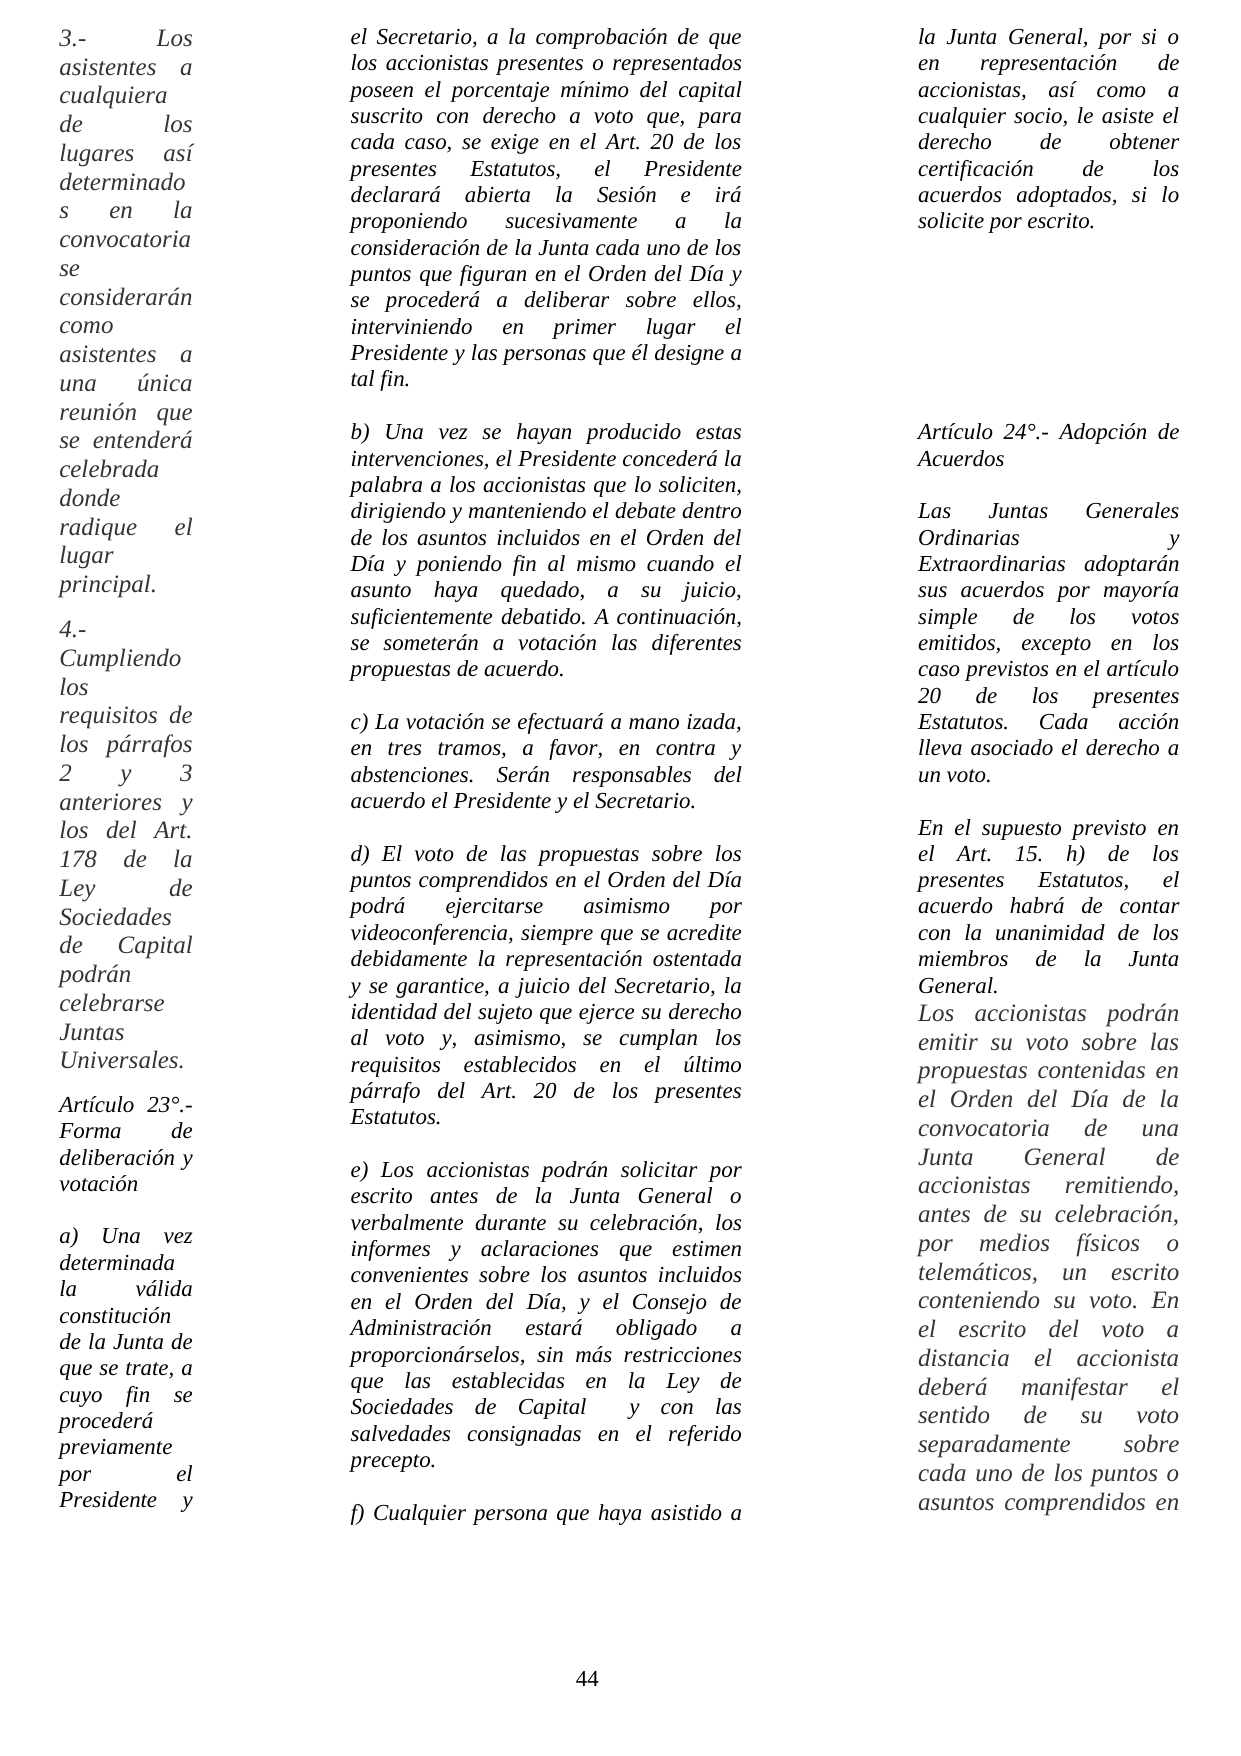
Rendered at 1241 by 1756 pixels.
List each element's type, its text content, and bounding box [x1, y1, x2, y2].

text En el supuesto previsto en el Art. 15. h) de los presentes Estatutos, el acuerdo habrá de contar con la unanimidad de los miembros de la Junta General. [918, 813, 1182, 998]
text Artículo 23°.- Forma de deliberación y votación [59, 1091, 195, 1196]
text Las Juntas Generales Ordinarias y Extraordinarias adoptarán sus acuerdos por mayoría simple de los votos emitidos, excepto en los caso previstos en el artículo 20 de los presentes Estatutos. Cada acción lleva asociado el derecho a un voto. [918, 497, 1182, 787]
text c) La votación se efectuará a mano izada, en tres tramos, a favor, en contra y abstenciones. Serán responsables del acuerdo el Presidente y el Secretario. [350, 708, 744, 813]
text la Junta General, por si o en representación de accionistas, así como a cualquier socio, le asiste el derecho de obtener certificación de los acuerdos adoptados, si lo solicite por escrito. [918, 23, 1182, 234]
text el Secretario, a la comprobación de que los accionistas presentes o representados poseen el porcentaje mínimo del capital suscrito con derecho a voto que, para cada caso, se exige en el Art. 20 de los presentes Estatutos, el Presidente declarará abierta la Sesión e irá proponiendo sucesivamente a la consideración de la Junta cada uno de los puntos que figuran en el Orden del Día y se procederá a deliberar sobre ellos, interviniendo en primer lugar el Presidente y las personas que él designe a tal fin. [350, 23, 744, 392]
text Los accionistas podrán emitir su voto sobre las propuestas contenidas en el Orden del Día de la convocatoria de una Junta General de accionistas remitiendo, antes de su celebración, por medios físicos o telemáticos, un escrito conteniendo su voto. En el escrito del voto a distancia el accionista deberá manifestar el sentido de su voto separadamente sobre cada uno de los puntos o asuntos comprendidos en [918, 998, 1182, 1516]
text Artículo 24°.- Adopción de Acuerdos [918, 418, 1182, 471]
text f) Cualquier persona que haya asistido a [350, 1499, 744, 1525]
text a) Una vez determinada la válida constitución de la Junta de que se trate, a cuyo fin se procederá previamente por el Presidente y [59, 1223, 195, 1512]
text 4.- Cumpliendo los requisitos de los párrafos 2 y 3 anteriores y los del Art. 178 de la Ley de Sociedades de Capital podrán celebrarse Juntas Universales. [59, 614, 195, 1074]
text d) El voto de las propuestas sobre los puntos comprendidos en el Orden del Día podrá ejercitarse asimismo por videoconferencia, siempre que se acredite debidamente la representación ostentada y se garantice, a juicio del Secretario, la identidad del sujeto que ejerce su derecho al voto y, asimismo, se cumplan los requisitos establecidos en el último párrafo del Art. 20 de los presentes Estatutos. [350, 840, 744, 1130]
text b) Una vez se hayan producido estas intervenciones, el Presidente concederá la palabra a los accionistas que lo soliciten, dirigiendo y manteniendo el debate dentro de los asuntos incluidos en el Orden del Día y poniendo fin al mismo cuando el asunto haya quedado, a su juicio, suficientemente debatido. A continuación, se someterán a votación las diferentes propuestas de acuerdo. [350, 418, 744, 682]
text 3.- Los asistentes a cualquiera de los lugares así determinados en la convocatoria se considerarán como asistentes a una única reunión que se entenderá celebrada donde radique el lugar principal. [59, 23, 195, 598]
text e) Los accionistas podrán solicitar por escrito antes de la Junta General o verbalmente durante su celebración, los informes y aclaraciones que estimen convenientes sobre los asuntos incluidos en el Orden del Día, y el Consejo de Administración estará obligado a proporcionárselos, sin más restricciones que las establecidas en la Ley de Sociedades de Capital y con las salvedades consignadas en el referido precepto. [350, 1156, 744, 1472]
